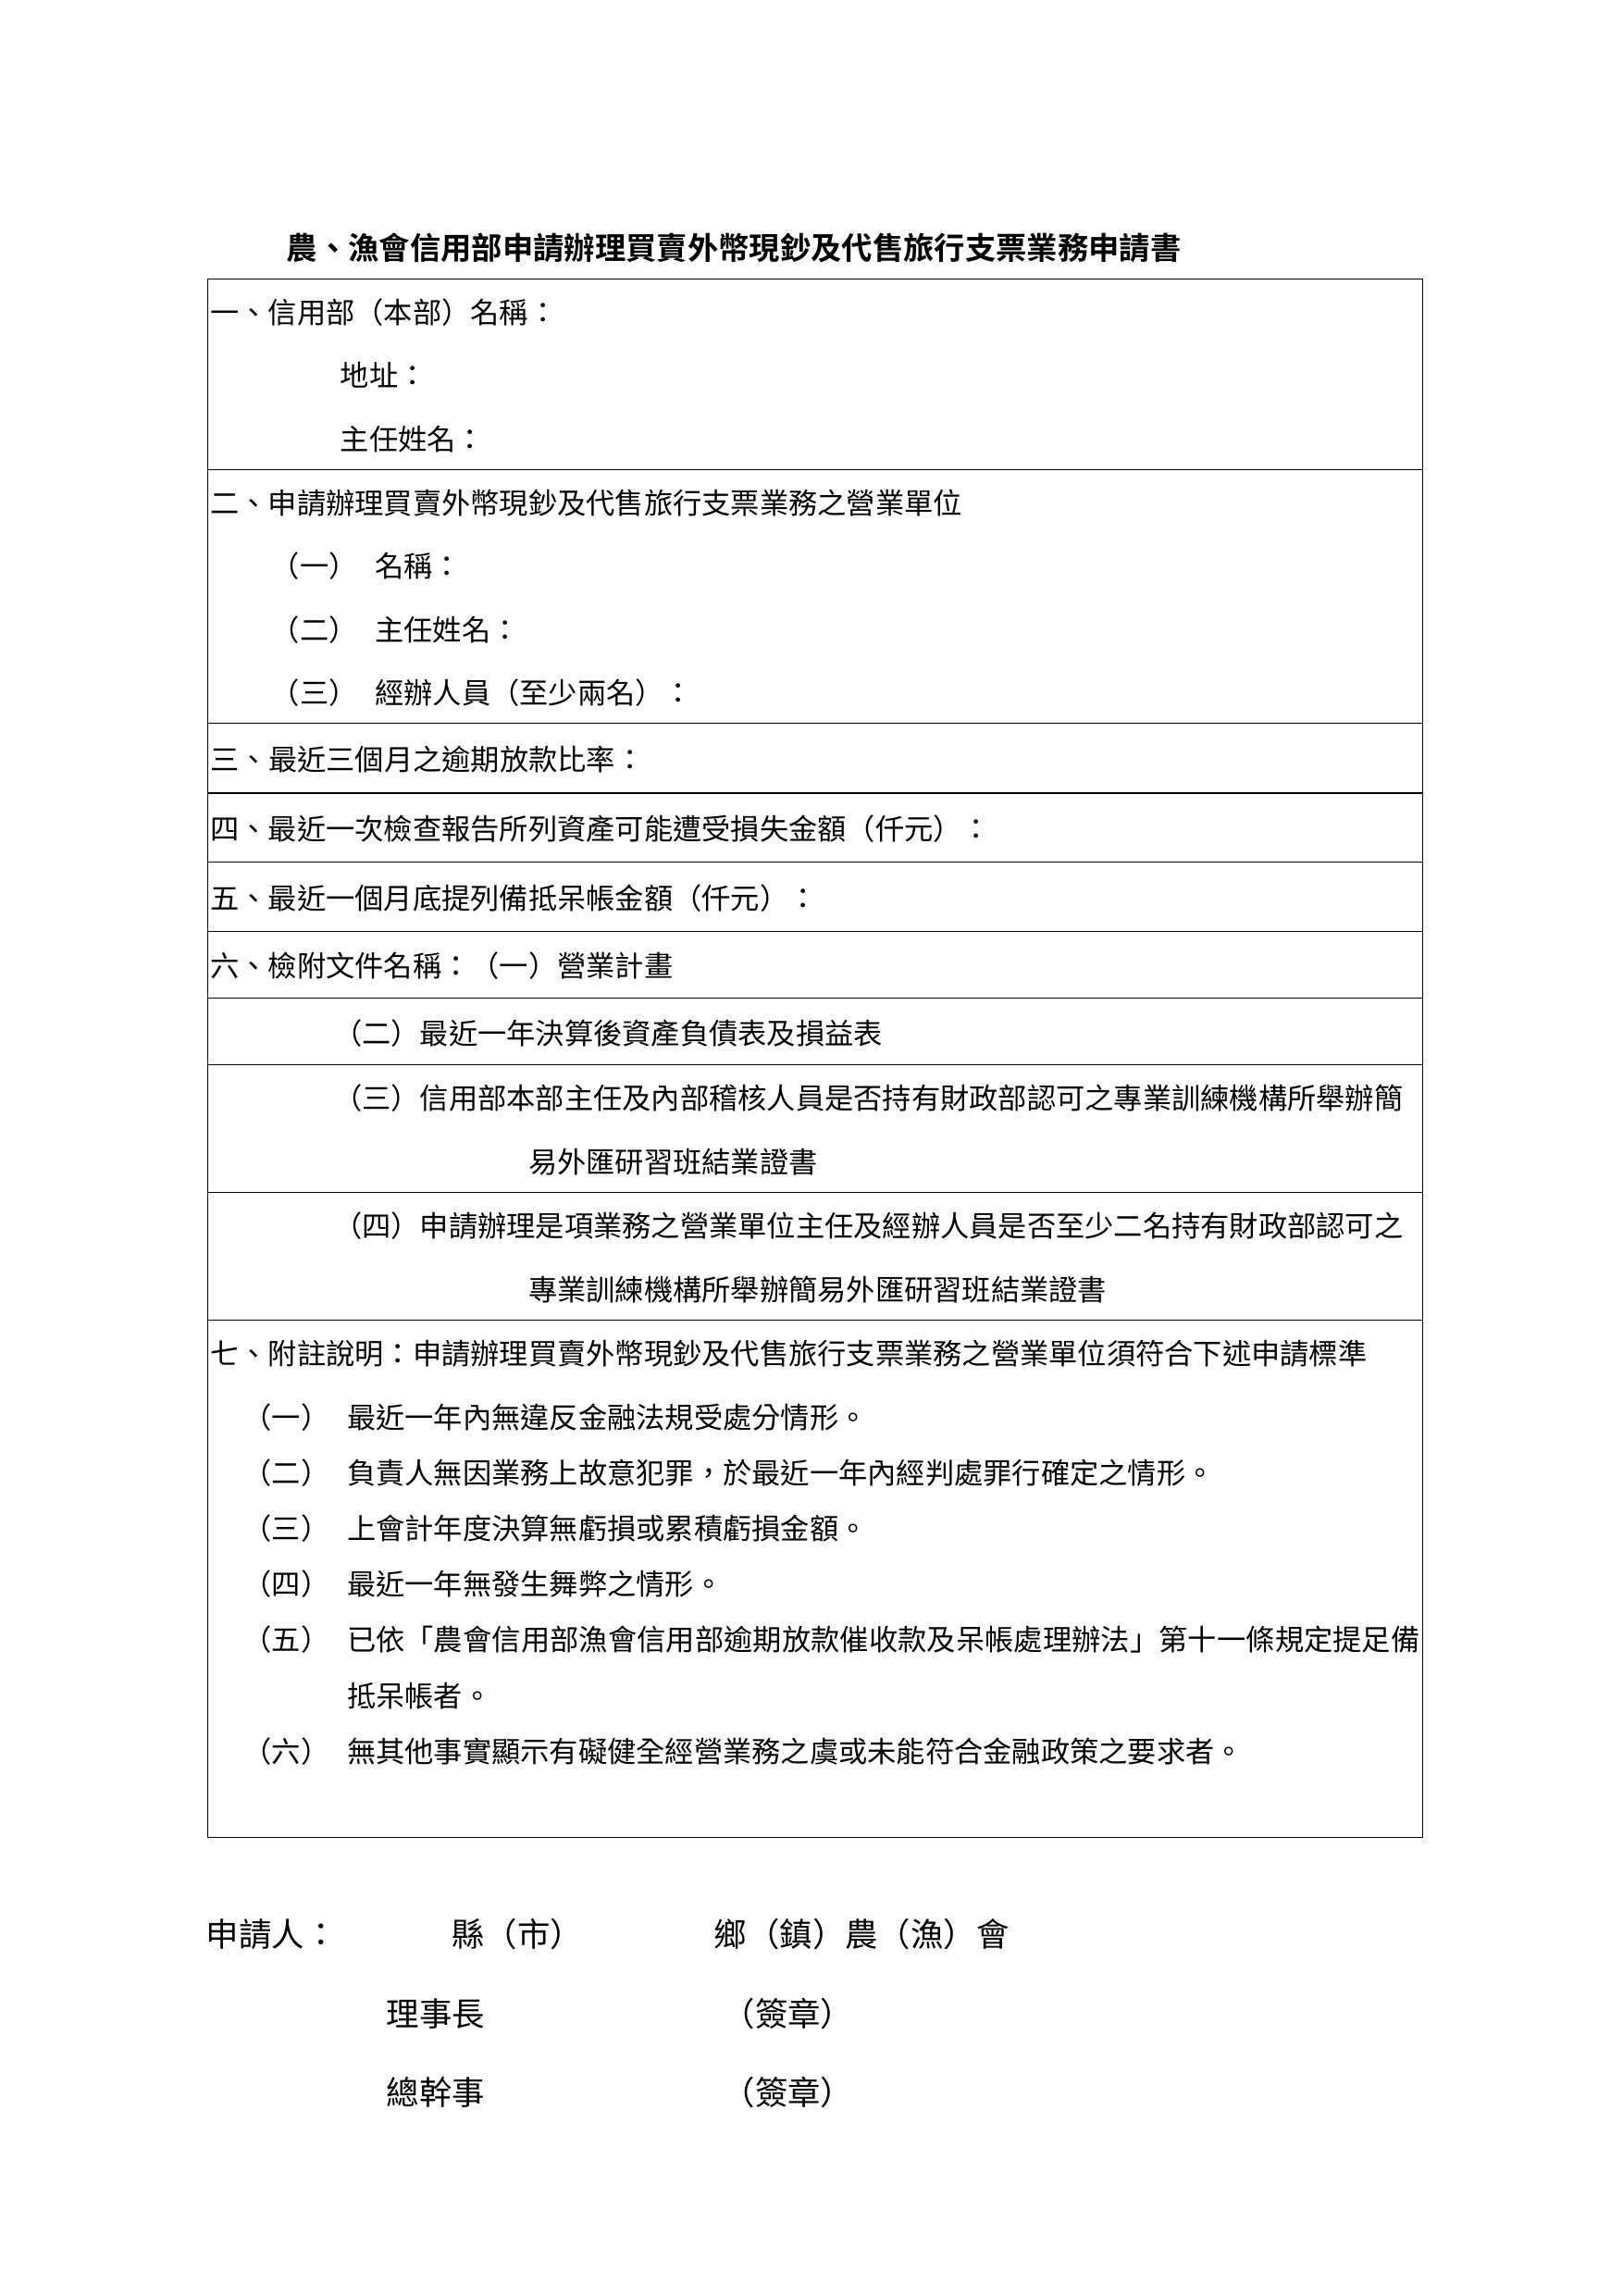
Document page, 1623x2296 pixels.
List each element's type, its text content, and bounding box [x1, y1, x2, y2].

table_cell 三、最近三個月之逾期放款比率： [208, 724, 1422, 792]
text 農、漁會信用部申請辦理買賣外幣現鈔及代售旅行支票業務申請書 [173, 215, 1450, 279]
table_cell 四、最近一次檢查報告所列資產可能遭受損失金額（仟元）： [208, 794, 1422, 862]
text 申請人： 縣（市） 鄉（鎮）農（漁）會 [173, 1901, 1450, 1964]
table_cell 五、最近一個月底提列備抵呆帳金額（仟元）： [208, 863, 1422, 931]
table_header 一、信用部（本部）名稱： 地址： 主任姓名： [208, 279, 1422, 469]
table_cell 七、附註說明：申請辦理買賣外幣現鈔及代售旅行支票業務之營業單位須符合下述申請標準 最近一年內無違反金融法規受處分情形。 負責人無因業務上故意犯罪，於最近一年內經判處罪行確定之情形。 上會計年度決算無虧損或累積虧損金額。 最近一年無發生舞弊之情形。 已依「農會信用部漁會信用部逾期放款催收款及呆帳處理辦法」第十一條規定提足備抵呆帳者。 無其他事實顯示有礙健全經營業務之虞或未能符合金融政策之要求者。 [208, 1321, 1422, 1837]
table_cell （三）信用部本部主任及內部稽核人員是否持有財政部認可之專業訓練機構所舉辦簡易外匯研習班結業證書 [208, 1065, 1422, 1192]
table_cell （四）申請辦理是項業務之營業單位主任及經辦人員是否至少二名持有財政部認可之專業訓練機構所舉辦簡易外匯研習班結業證書 [208, 1193, 1422, 1320]
table_cell 二、申請辦理買賣外幣現鈔及代售旅行支票業務之營業單位 名稱： 主任姓名： 經辦人員（至少兩名）： [208, 470, 1422, 723]
table_cell 六、檢附文件名稱：（一）營業計畫 [208, 932, 1422, 998]
table_cell （二）最近一年決算後資產負債表及損益表 [208, 999, 1422, 1064]
text 總幹事 （簽章） [173, 2059, 1450, 2122]
text 理事長 （簽章） [173, 1980, 1450, 2043]
